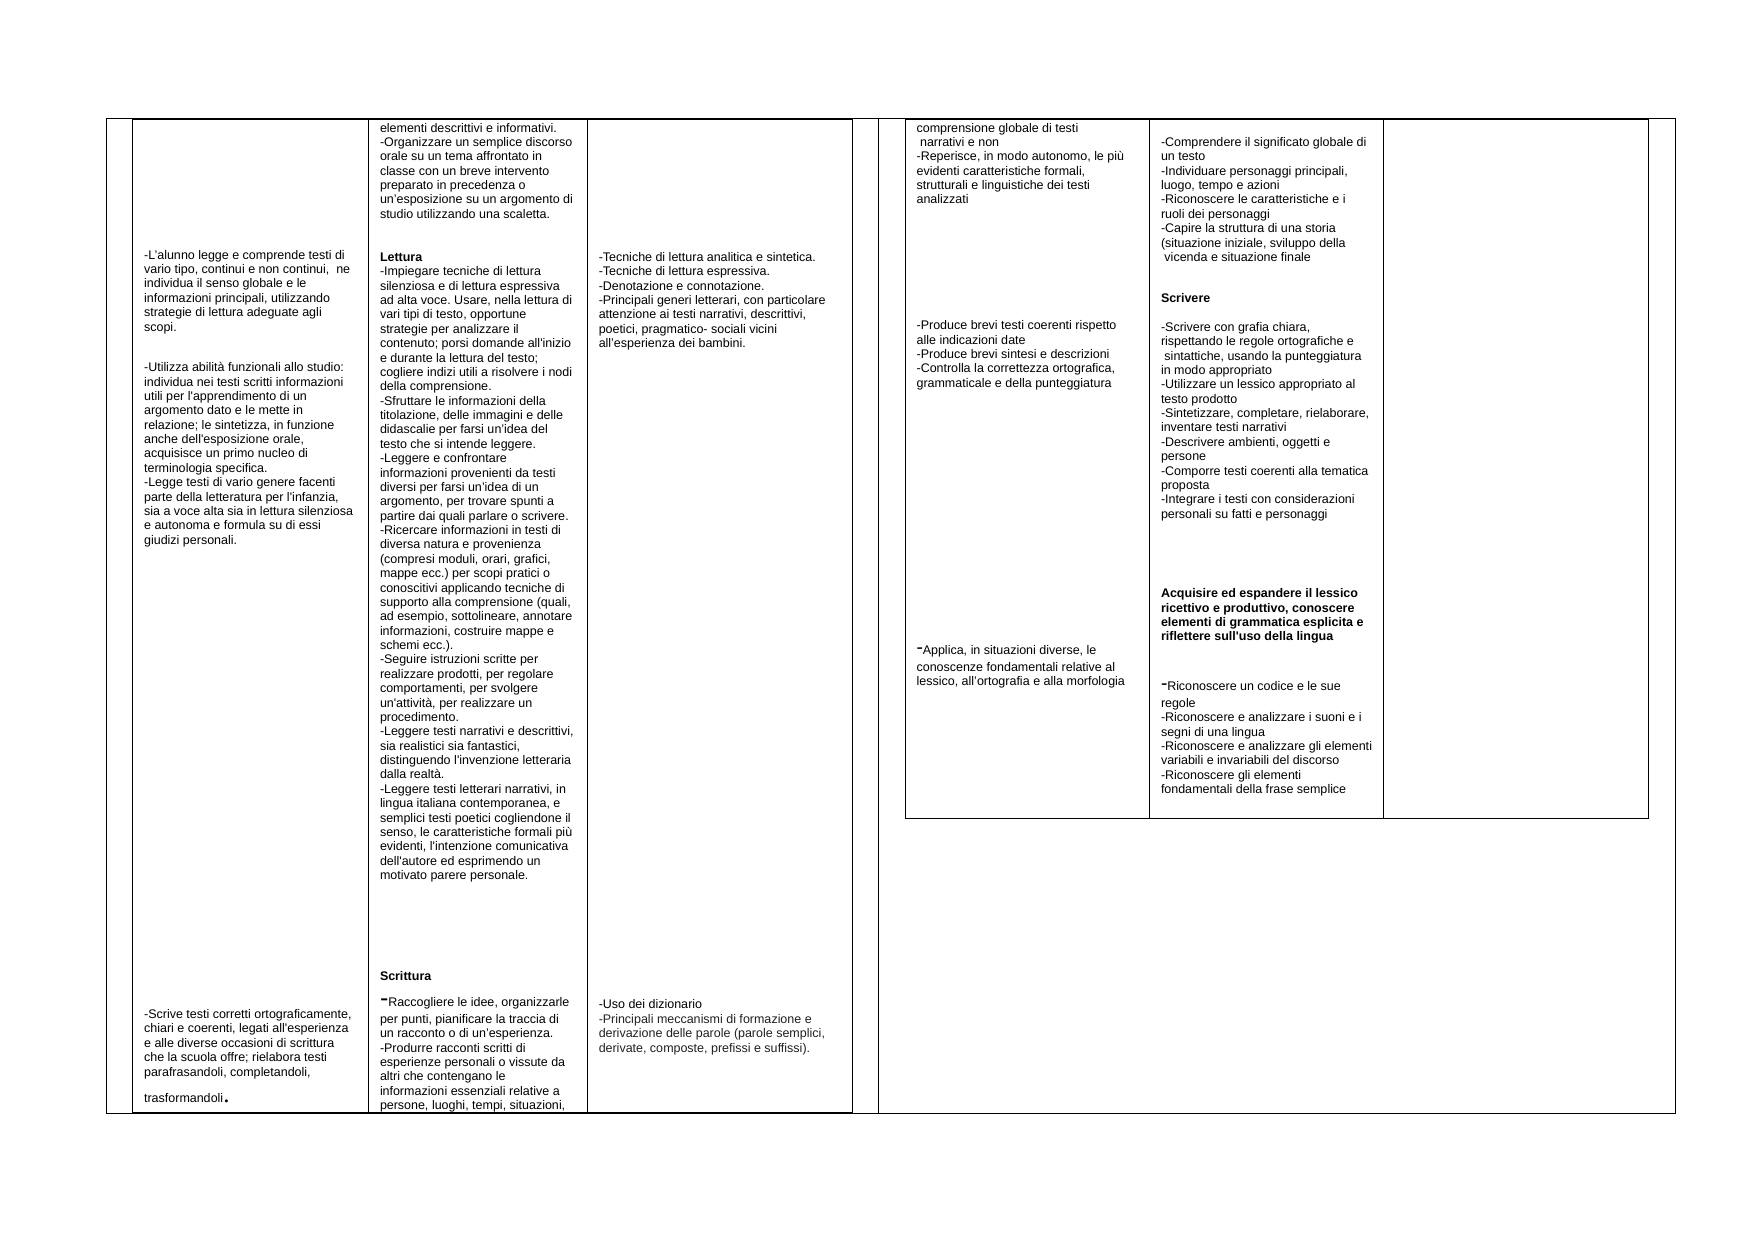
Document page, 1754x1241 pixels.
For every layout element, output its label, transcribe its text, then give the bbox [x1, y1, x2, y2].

table_cell elementi descrittivi e informativi. -Organizzare un semplice discorso orale su un tema affrontato in classe con un breve intervento preparato in precedenza o un’esposizione su un argomento di studio utilizzando una scaletta. Lettura -Impiegare tecniche di lettura silenziosa e di lettura espressiva ad alta voce. Usare, nella lettura di vari tipi di testo, opportune strategie per analizzare il contenuto; porsi domande all'inizio e durante la lettura del testo; cogliere indizi utili a risolvere i nodi della comprensione. -Sfruttare le informazioni della titolazione, delle immagini e delle didascalie per farsi un’idea del testo che si intende leggere. -Leggere e confrontare informazioni provenienti da testi diversi per farsi un’idea di un argomento, per trovare spunti a partire dai quali parlare o scrivere. -Ricercare informazioni in testi di diversa natura e provenienza (compresi moduli, orari, grafici, mappe ecc.) per scopi pratici o conoscitivi applicando tecniche di supporto alla comprensione (quali, ad esempio, sottolineare, annotare informazioni, costruire mappe e schemi ecc.). -Seguire istruzioni scritte per realizzare prodotti, per regolare comportamenti, per svolgere un'attività, per realizzare un procedimento. -Leggere testi narrativi e descrittivi, sia realistici sia fantastici, distinguendo l'invenzione letteraria dalla realtà. -Leggere testi letterari narrativi, in lingua italiana contemporanea, e semplici testi poetici cogliendone il senso, le caratteristiche formali più evidenti, l'intenzione comunicativa dell'autore ed esprimendo un motivato parere personale. Scrittura -Raccogliere le idee, organizzarle per punti, pianificare la traccia di un racconto o di un’esperienza. -Produrre racconti scritti di esperienze personali o vissute da altri che contengano le informazioni essenziali relative a persone, luoghi, tempi, situazioni, [369, 120, 587, 1112]
table_cell [1384, 120, 1648, 818]
table_header [853, 119, 878, 1113]
table_cell -Comprendere il significato globale di un testo -Individuare personaggi principali, luogo, tempo e azioni -Riconoscere le caratteristiche e i ruoli dei personaggi -Capire la struttura di una storia (situazione iniziale, sviluppo della vicenda e situazione finale Scrivere -Scrivere con grafia chiara, rispettando le regole ortografiche e sintattiche, usando la punteggiatura in modo appropriato -Utilizzare un lessico appropriato al testo prodotto -Sintetizzare, completare, rielaborare, inventare testi narrativi -Descrivere ambienti, oggetti e persone -Comporre testi coerenti alla tematica proposta -Integrare i testi con considerazioni personali su fatti e personaggi Acquisire ed espandere il lessico ricettivo e produttivo, conoscere elementi di grammatica esplicita e riflettere sull'uso della lingua -Riconoscere un codice e le sue regole -Riconoscere e analizzare i suoni e i segni di una lingua -Riconoscere e analizzare gli elementi variabili e invariabili del discorso -Riconoscere gli elementi fondamentali della frase semplice [1150, 120, 1383, 818]
table_cell -Tecniche di lettura analitica e sintetica. -Tecniche di lettura espressiva. -Denotazione e connotazione. -Principali generi letterari, con particolare attenzione ai testi narrativi, descrittivi, poetici, pragmatico- sociali vicini all’esperienza dei bambini. -Uso dei dizionario -Principali meccanismi di formazione e derivazione delle parole (parole semplici, derivate, composte, prefissi e suffissi). [588, 120, 852, 1112]
table_cell comprensione globale di testi narrativi e non -Reperisce, in modo autonomo, le più evidenti caratteristiche formali, strutturali e linguistiche dei testi analizzati -Produce brevi testi coerenti rispetto alle indicazioni date -Produce brevi sintesi e descrizioni -Controlla la correttezza ortografica, grammaticale e della punteggiatura -Applica, in situazioni diverse, le conoscenze fondamentali relative al lessico, all’ortografia e alla morfologia [906, 120, 1149, 818]
table_cell -L’alunno legge e comprende testi di vario tipo, continui e non continui, ne individua il senso globale e le informazioni principali, utilizzando strategie di lettura adeguate agli scopi. -Utilizza abilità funzionali allo studio: individua nei testi scritti informazioni utili per l'apprendimento di un argomento dato e le mette in relazione; le sintetizza, in funzione anche dell'esposizione orale, acquisisce un primo nucleo di terminologia specifica. -Legge testi di vario genere facenti parte della letteratura per l'infanzia, sia a voce alta sia in lettura silenziosa e autonoma e formula su di essi giudizi personali. -Scrive testi corretti ortograficamente, chiari e coerenti, legati all'esperienza e alle diverse occasioni di scrittura che la scuola offre; rielabora testi parafrasandoli, completandoli, trasformandoli. [133, 120, 368, 1112]
table_header [107, 119, 132, 1113]
table_header [879, 119, 1675, 1113]
